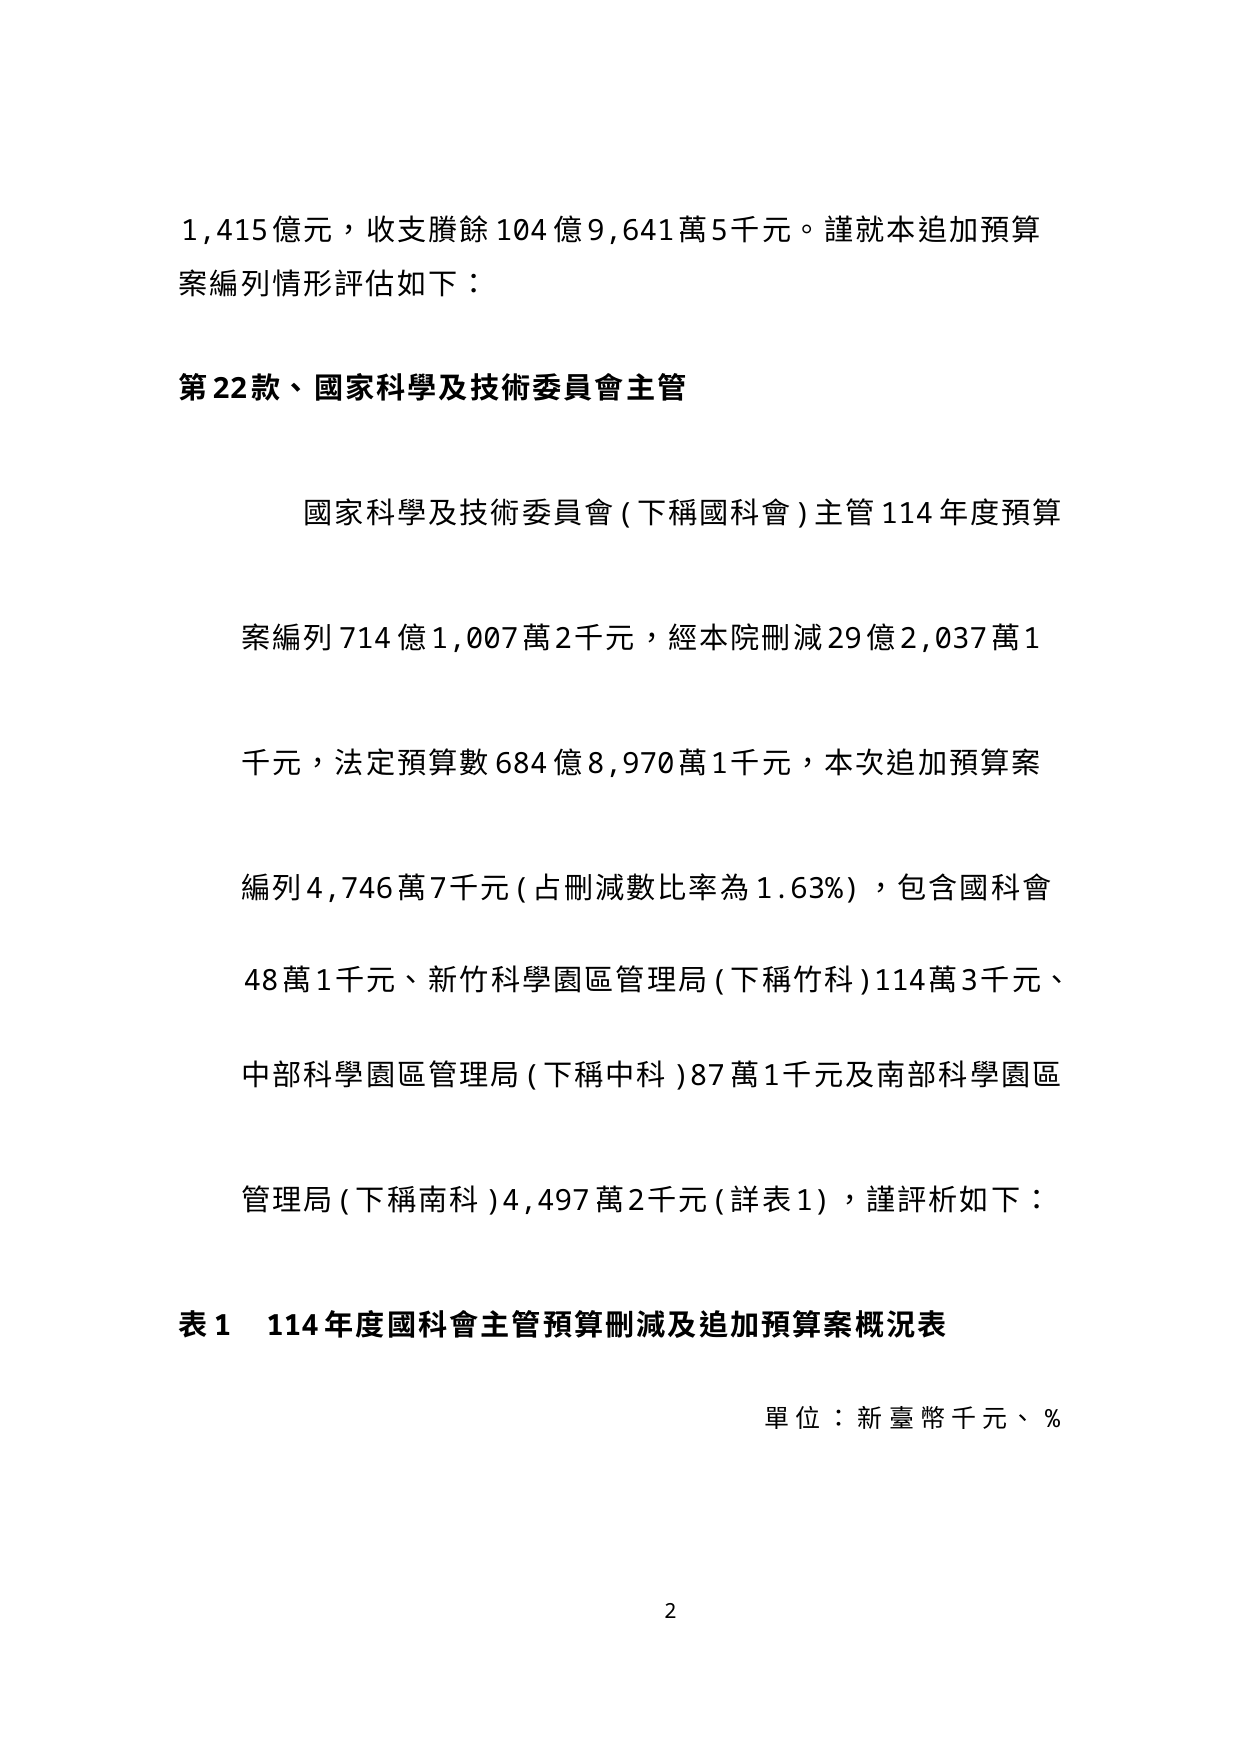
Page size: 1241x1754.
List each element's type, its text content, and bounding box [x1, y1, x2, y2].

text 本追加預算案編列歲出878億4,136萬9千元，將以原預算收支賸餘數予以彌平。114年度中央政府總預算經追加預算結果，歲入維持3兆1,648億434萬7千元，歲出增為3兆128億793萬2千元，歲入歲出賸餘為1,519億9,641萬5千元，扣除債務還本1,415億元，收支賸餘104億9,641萬5千元。謹就本追加預算案編列情形評估如下： [177, 177, 1063, 302]
text 單位：新臺幣千元、% [177, 1365, 1063, 1427]
text 第22款、國家科學及技術委員會主管 [177, 302, 1063, 427]
text 表1 114年度國科會主管預算刪減及追加預算案概況表 [177, 1240, 1063, 1365]
text 國家科學及技術委員會(下稱國科會)主管114年度預算案編列714億1,007萬2千元，經本院刪減29億2,037萬1千元，法定預算數684億8,970萬1千元，本次追加預算案編列4,746萬7千元(占刪減數比率為1.63%)，包含國科會48萬1千元、新竹科學園區管理局(下稱竹科)114萬3千元、中部科學園區管理局(下稱中科)87萬1千元及南部科學園區管理局(下稱南科)4,497萬2千元(詳表1)，謹評析如下： [236, 427, 1063, 1240]
